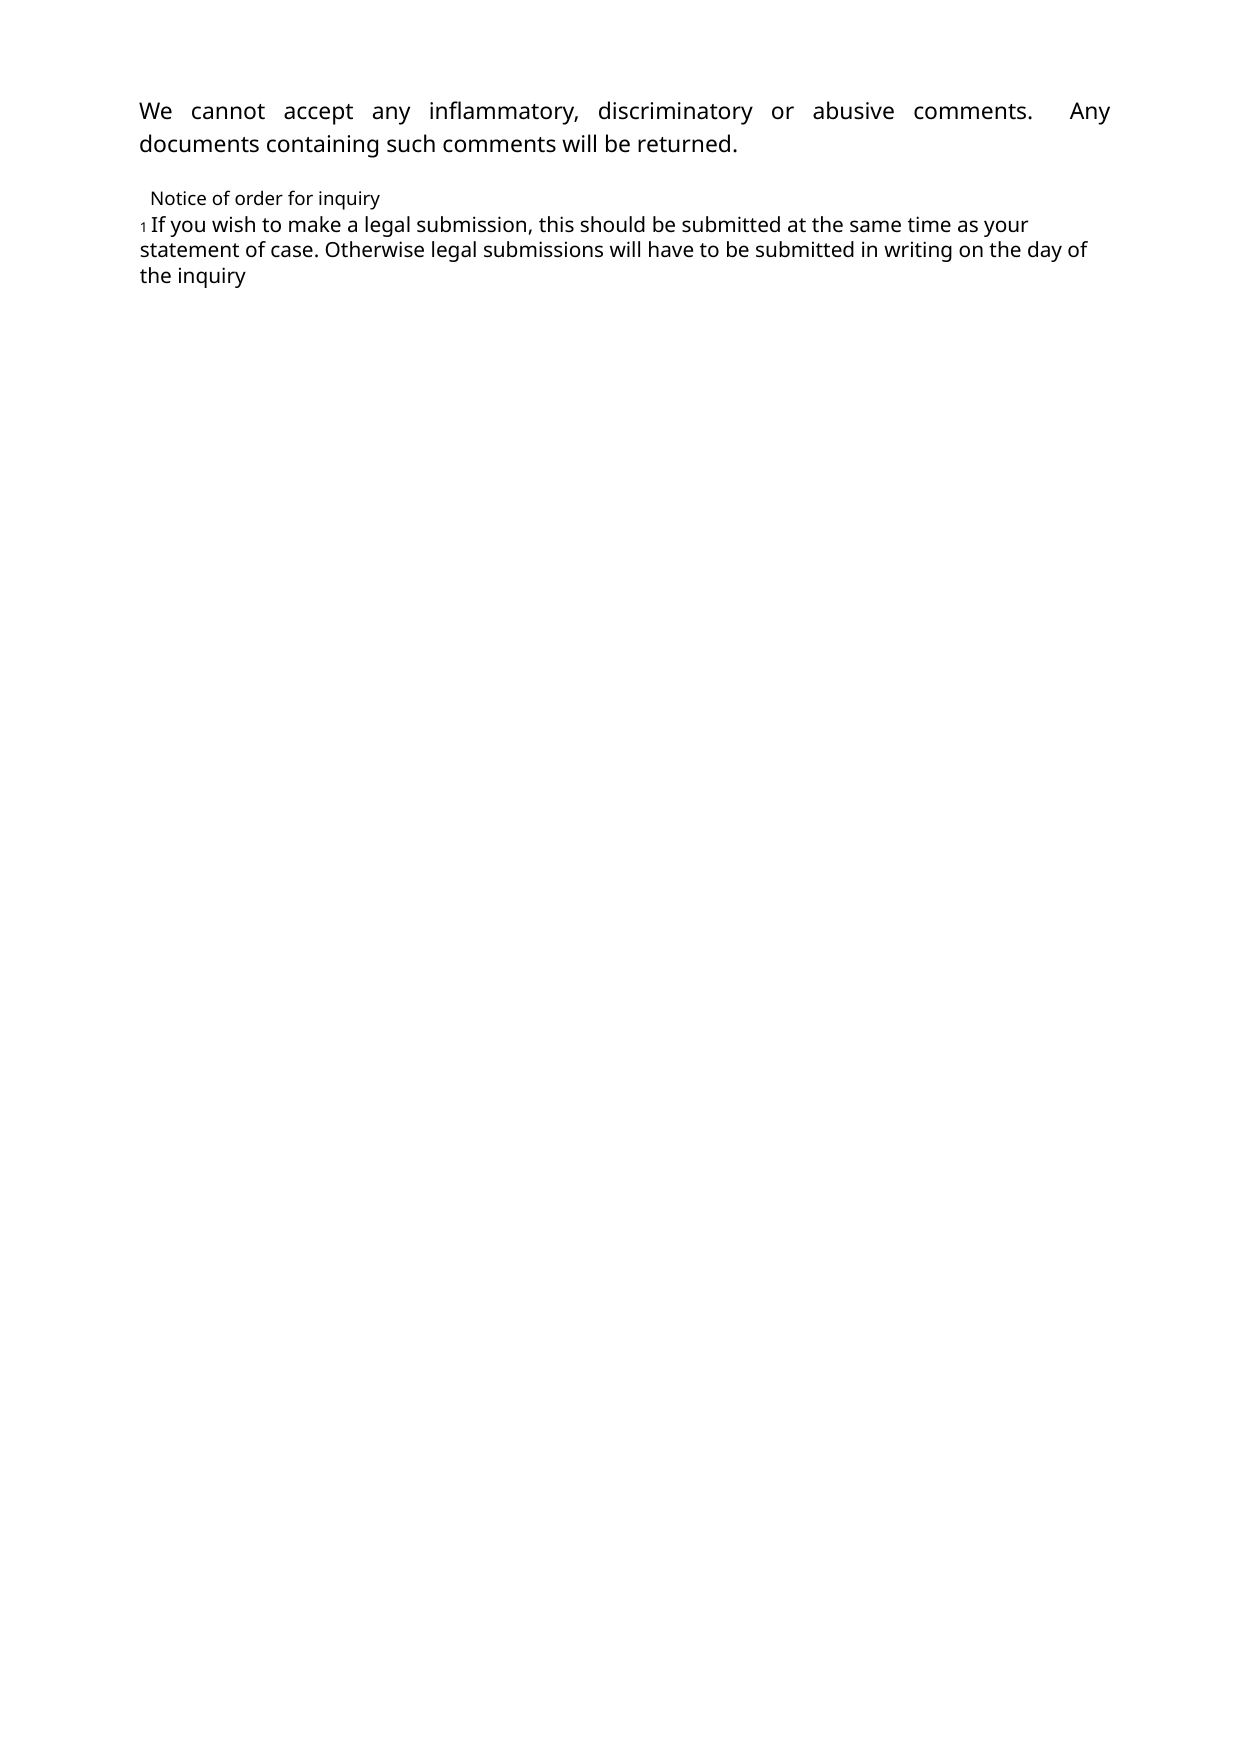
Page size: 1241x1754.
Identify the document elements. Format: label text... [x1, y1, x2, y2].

text Notice of order for inquiry [150, 185, 1112, 211]
text 1 If you wish to make a legal submission, this should be submitted at the same time as your statement of case. Otherwise legal submissions will have to be submitted in writing on the day of the inquiry [139, 212, 1109, 289]
text We cannot accept any inflammatory, discriminatory or abusive comments. Any documents containing such comments will be returned. [139, 94, 1112, 159]
